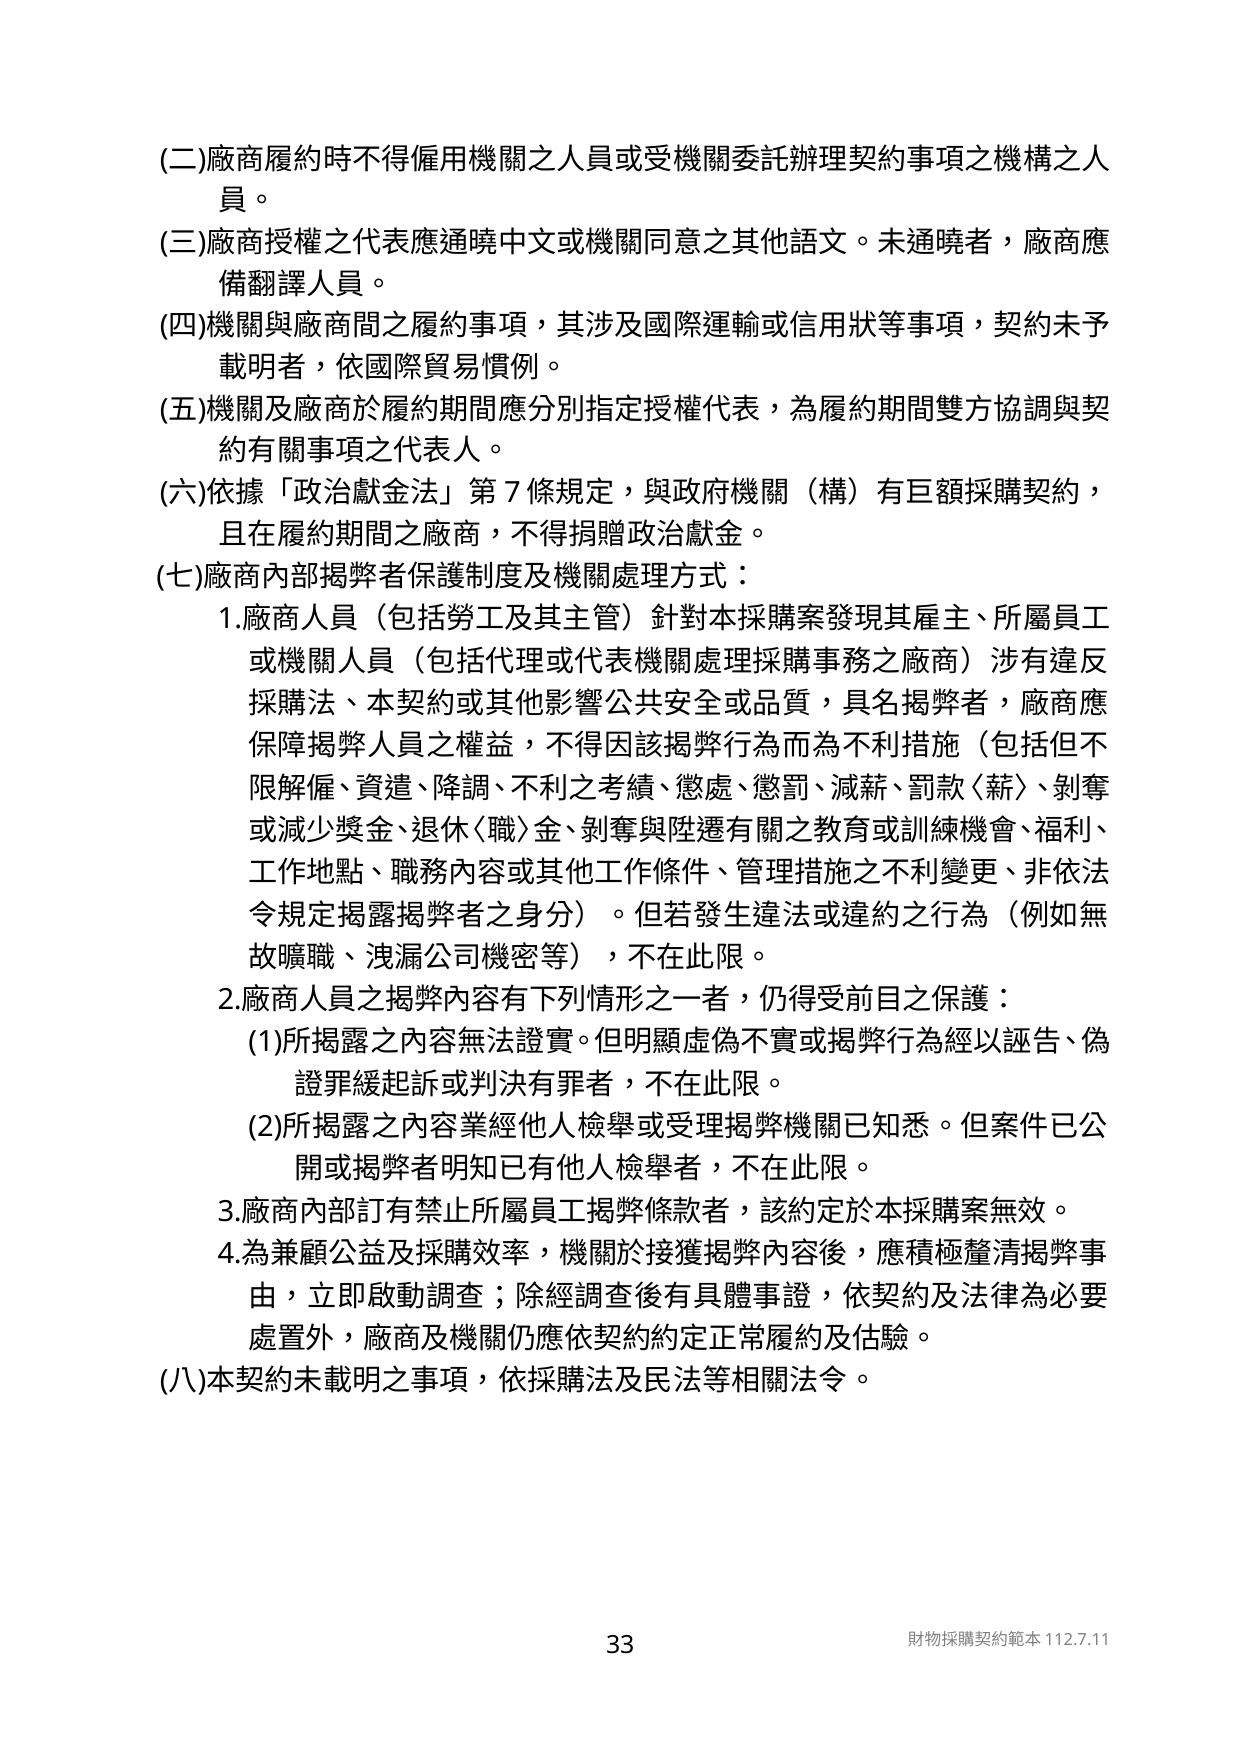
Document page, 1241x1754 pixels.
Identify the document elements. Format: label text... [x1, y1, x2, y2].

text 3.廠商內部訂有禁止所屬員工揭弊條款者，該約定於本採購案無效。 [217, 1187, 1110, 1230]
text 2.廠商人員之揭弊內容有下列情形之一者，仍得受前目之保護： [217, 976, 1110, 1018]
text (五)機關及廠商於履約期間應分別指定授權代表，為履約期間雙方協調與契約有關事項之代表人。 [159, 386, 1110, 469]
text (四)機關與廠商間之履約事項，其涉及國際運輸或信用狀等事項，契約未予載明者，依國際貿易慣例。 [159, 302, 1110, 386]
text (六)依據「政治獻金法」第7條規定，與政府機關（構）有巨額採購契約，且在履約期間之廠商，不得捐贈政治獻金。 [159, 469, 1110, 552]
text (七)廠商內部揭弊者保護制度及機關處理方式： [156, 552, 1110, 595]
text 1.廠商人員（包括勞工及其主管）針對本採購案發現其雇主、所屬員工或機關人員（包括代理或代表機關處理採購事務之廠商）涉有違反採購法、本契約或其他影響公共安全或品質，具名揭弊者，廠商應保障揭弊人員之權益，不得因該揭弊行為而為不利措施（包括但不限解僱、資遣、降調、不利之考績、懲處、懲罰、減薪、罰款〈薪〉、剝奪或減少獎金、退休〈職〉金、剝奪與陞遷有關之教育或訓練機會、福利、工作地點、職務內容或其他工作條件、管理措施之不利變更、非依法令規定揭露揭弊者之身分）。但若發生違法或違約之行為（例如無故曠職、洩漏公司機密等），不在此限。 [217, 595, 1110, 976]
text (2)所揭露之內容業經他人檢舉或受理揭弊機關已知悉。但案件已公開或揭弊者明知已有他人檢舉者，不在此限。 [248, 1103, 1110, 1187]
text (八)本契約未載明之事項，依採購法及民法等相關法令。 [159, 1357, 1110, 1398]
text (1)所揭露之內容無法證實。但明顯虛偽不實或揭弊行為經以誣告、偽證罪緩起訴或判決有罪者，不在此限。 [248, 1018, 1110, 1103]
text 4.為兼顧公益及採購效率，機關於接獲揭弊內容後，應積極釐清揭弊事由，立即啟動調查；除經調查後有具體事證，依契約及法律為必要處置外，廠商及機關仍應依契約約定正常履約及估驗。 [217, 1230, 1110, 1357]
text (二)廠商履約時不得僱用機關之人員或受機關委託辦理契約事項之機構之人員。 [159, 136, 1110, 219]
text (三)廠商授權之代表應通曉中文或機關同意之其他語文。未通曉者，廠商應備翻譯人員。 [159, 219, 1110, 302]
